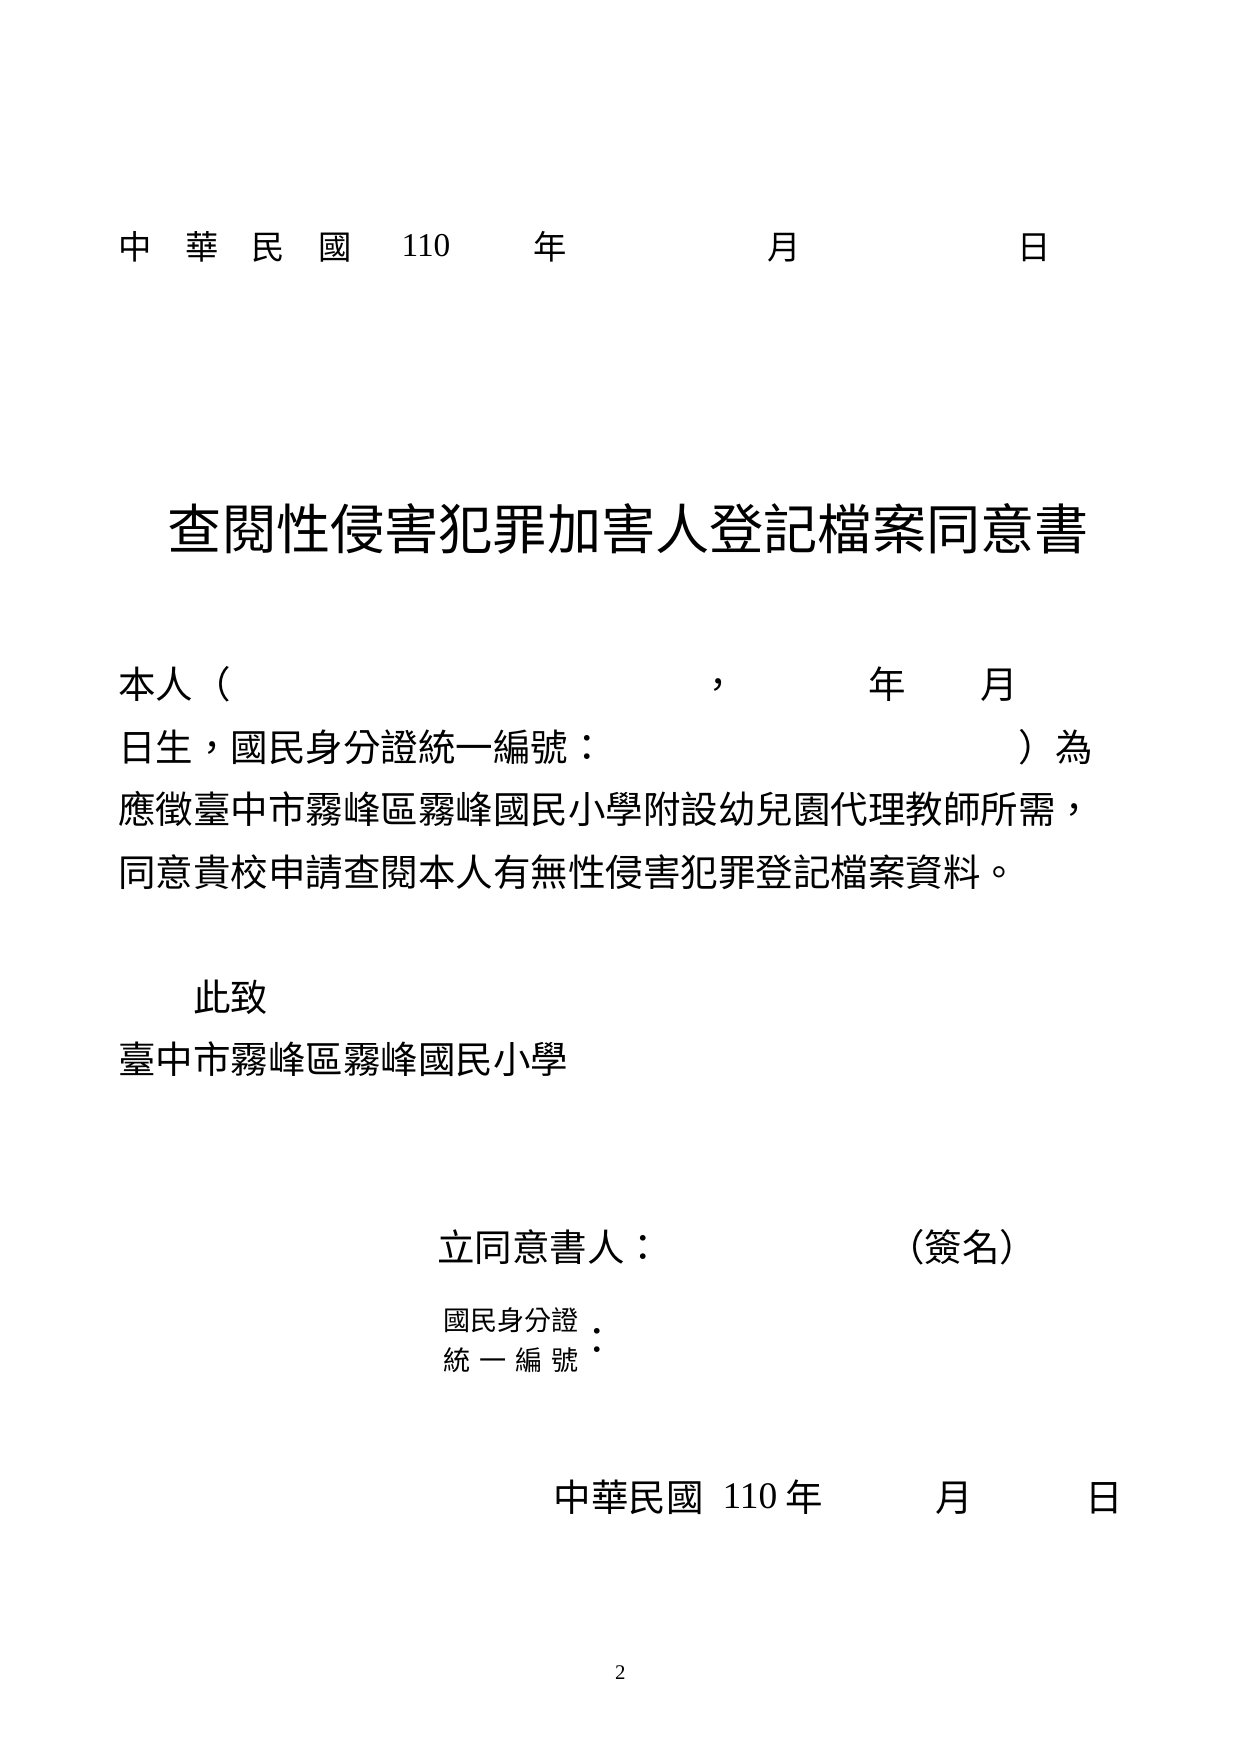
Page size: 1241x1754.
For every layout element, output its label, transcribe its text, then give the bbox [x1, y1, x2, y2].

text 中 華 民 國 110 年 月 日 [118, 203, 1122, 266]
text 國民身分證統一編號： [118, 1266, 1122, 1391]
text 立同意書人： （簽名） [118, 1203, 1122, 1266]
text 查閱性侵害犯罪加害人登記檔案同意書 [118, 453, 1138, 578]
text 本人（ ， 年 月 日生，國民身分證統一編號： ）為應徵臺中市霧峰區霧峰國民小學附設幼兒園代理教師所需，同意貴校申請查閱本人有無性侵害犯罪登記檔案資料。 [118, 641, 1122, 891]
text 此致 [118, 953, 1122, 1016]
text 中華民國 110年 月 日 [118, 1453, 1122, 1516]
text 臺中市霧峰區霧峰國民小學 [118, 1016, 1122, 1078]
